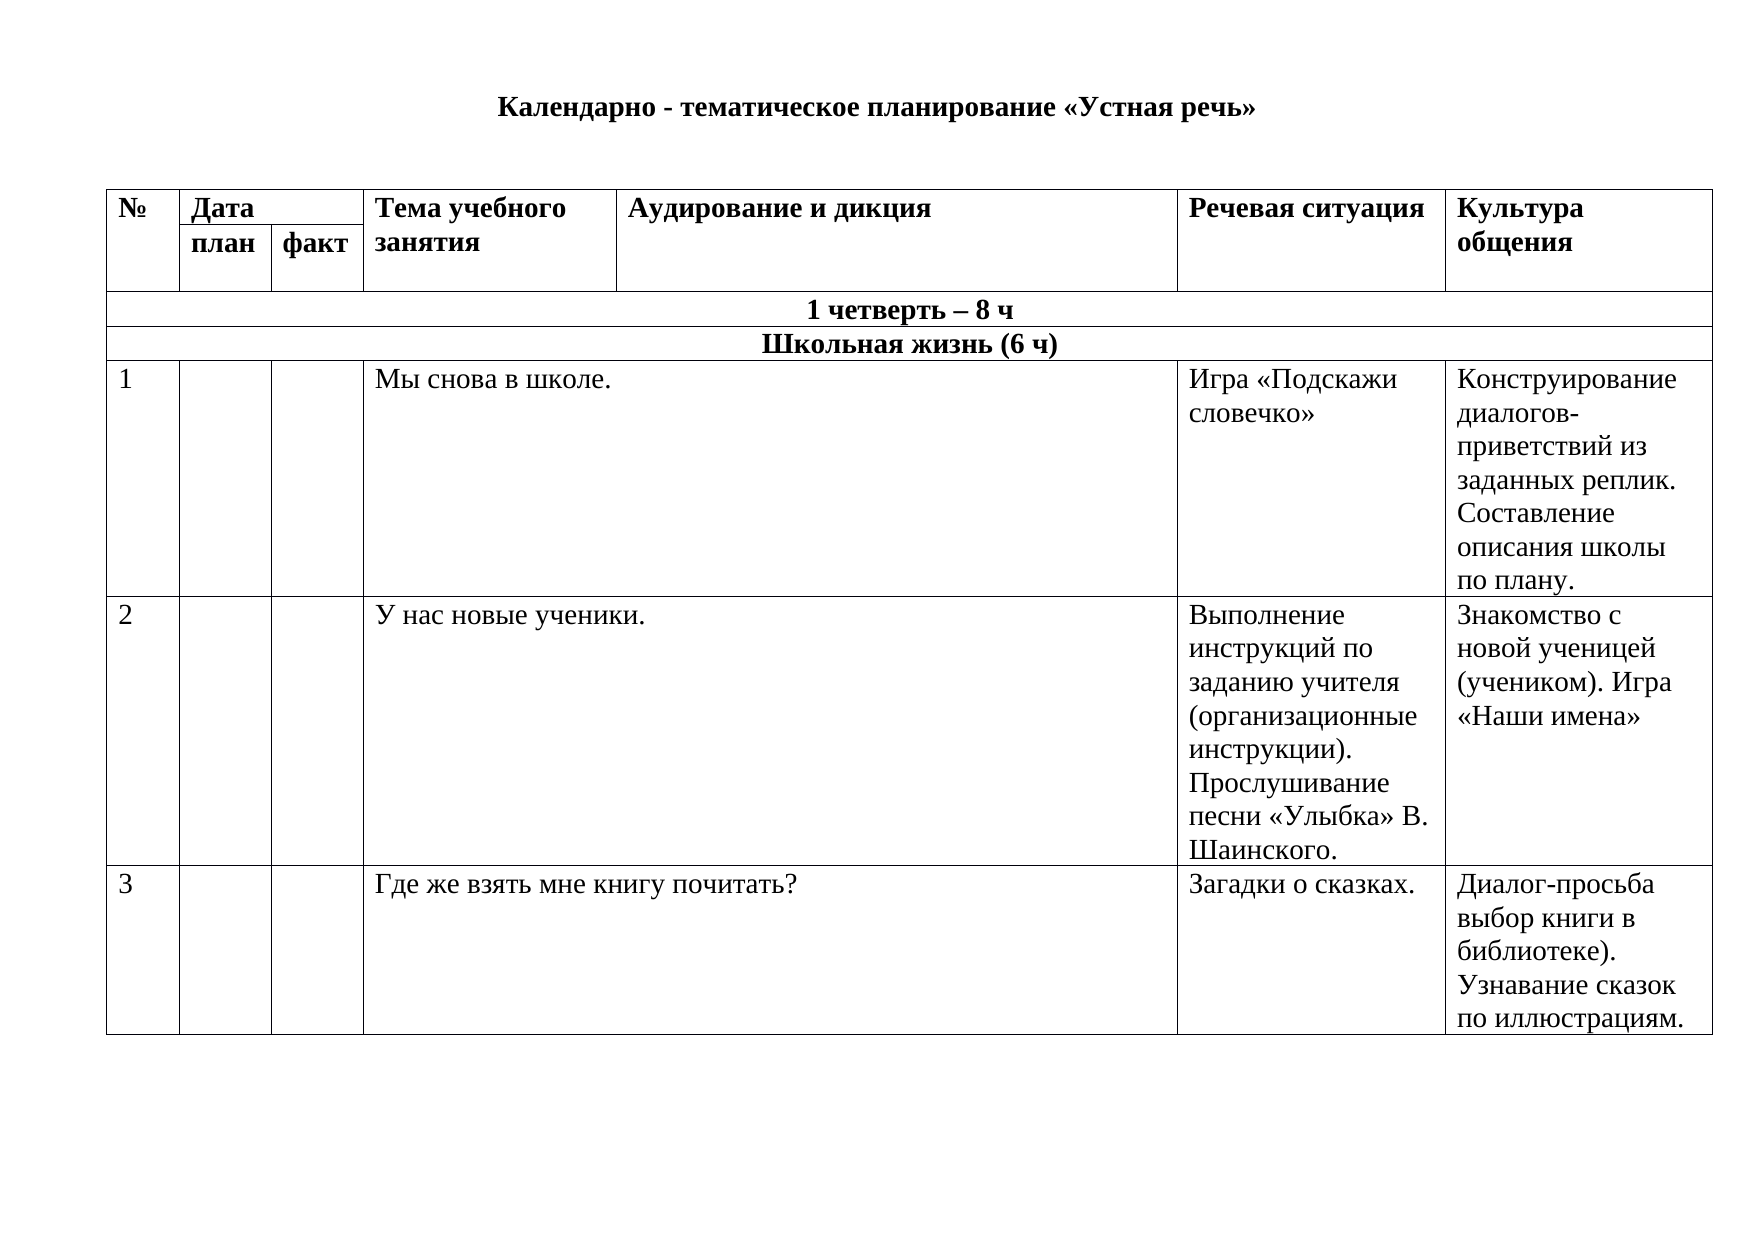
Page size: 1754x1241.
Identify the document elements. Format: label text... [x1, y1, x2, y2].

table_cell [272, 597, 363, 865]
table_header Тема учебного занятия [364, 190, 616, 291]
table_cell 2 [107, 597, 179, 865]
table_cell [180, 866, 271, 1034]
table_cell [180, 597, 271, 865]
table_cell [272, 361, 363, 596]
table_header Речевая ситуация [1178, 190, 1445, 291]
text Календарно - тематическое планирование «Устная речь» [118, 89, 1636, 122]
table_cell Знакомство с новой ученицей (учеником). Игра «Наши имена» [1446, 597, 1712, 865]
table_header Аудирование и дикция [617, 190, 1177, 291]
table_cell 1 четверть – 8 ч [107, 292, 1712, 326]
table_cell 3 [107, 866, 179, 1034]
table_cell Выполнение инструкций по заданию учителя (организационные инструкции). Прослушивание песни «Улыбка» В. Шаинского. [1178, 597, 1445, 865]
table_cell факт [272, 225, 363, 291]
table_cell 1 [107, 361, 179, 596]
table_cell Школьная жизнь (6 ч) [107, 327, 1712, 360]
table_cell Игра «Подскажи словечко» [1178, 361, 1445, 596]
table_cell Мы снова в школе. [364, 361, 1177, 596]
table_cell план [180, 225, 271, 291]
table_header № [107, 190, 179, 291]
table_header Культура общения [1446, 190, 1712, 291]
table_cell У нас новые ученики. [364, 597, 1177, 865]
table_cell [272, 866, 363, 1034]
table_cell Где же взять мне книгу почитать? [364, 866, 1177, 1034]
table_cell Загадки о сказках. [1178, 866, 1445, 1034]
table_cell Конструирование диалогов-приветствий из заданных реплик. Составление описания школы по плану. [1446, 361, 1712, 596]
table_cell [180, 361, 271, 596]
table_header Дата [180, 190, 363, 224]
table_cell Диалог-просьба выбор книги в библиотеке). Узнавание сказок по иллюстрациям. [1446, 866, 1712, 1034]
